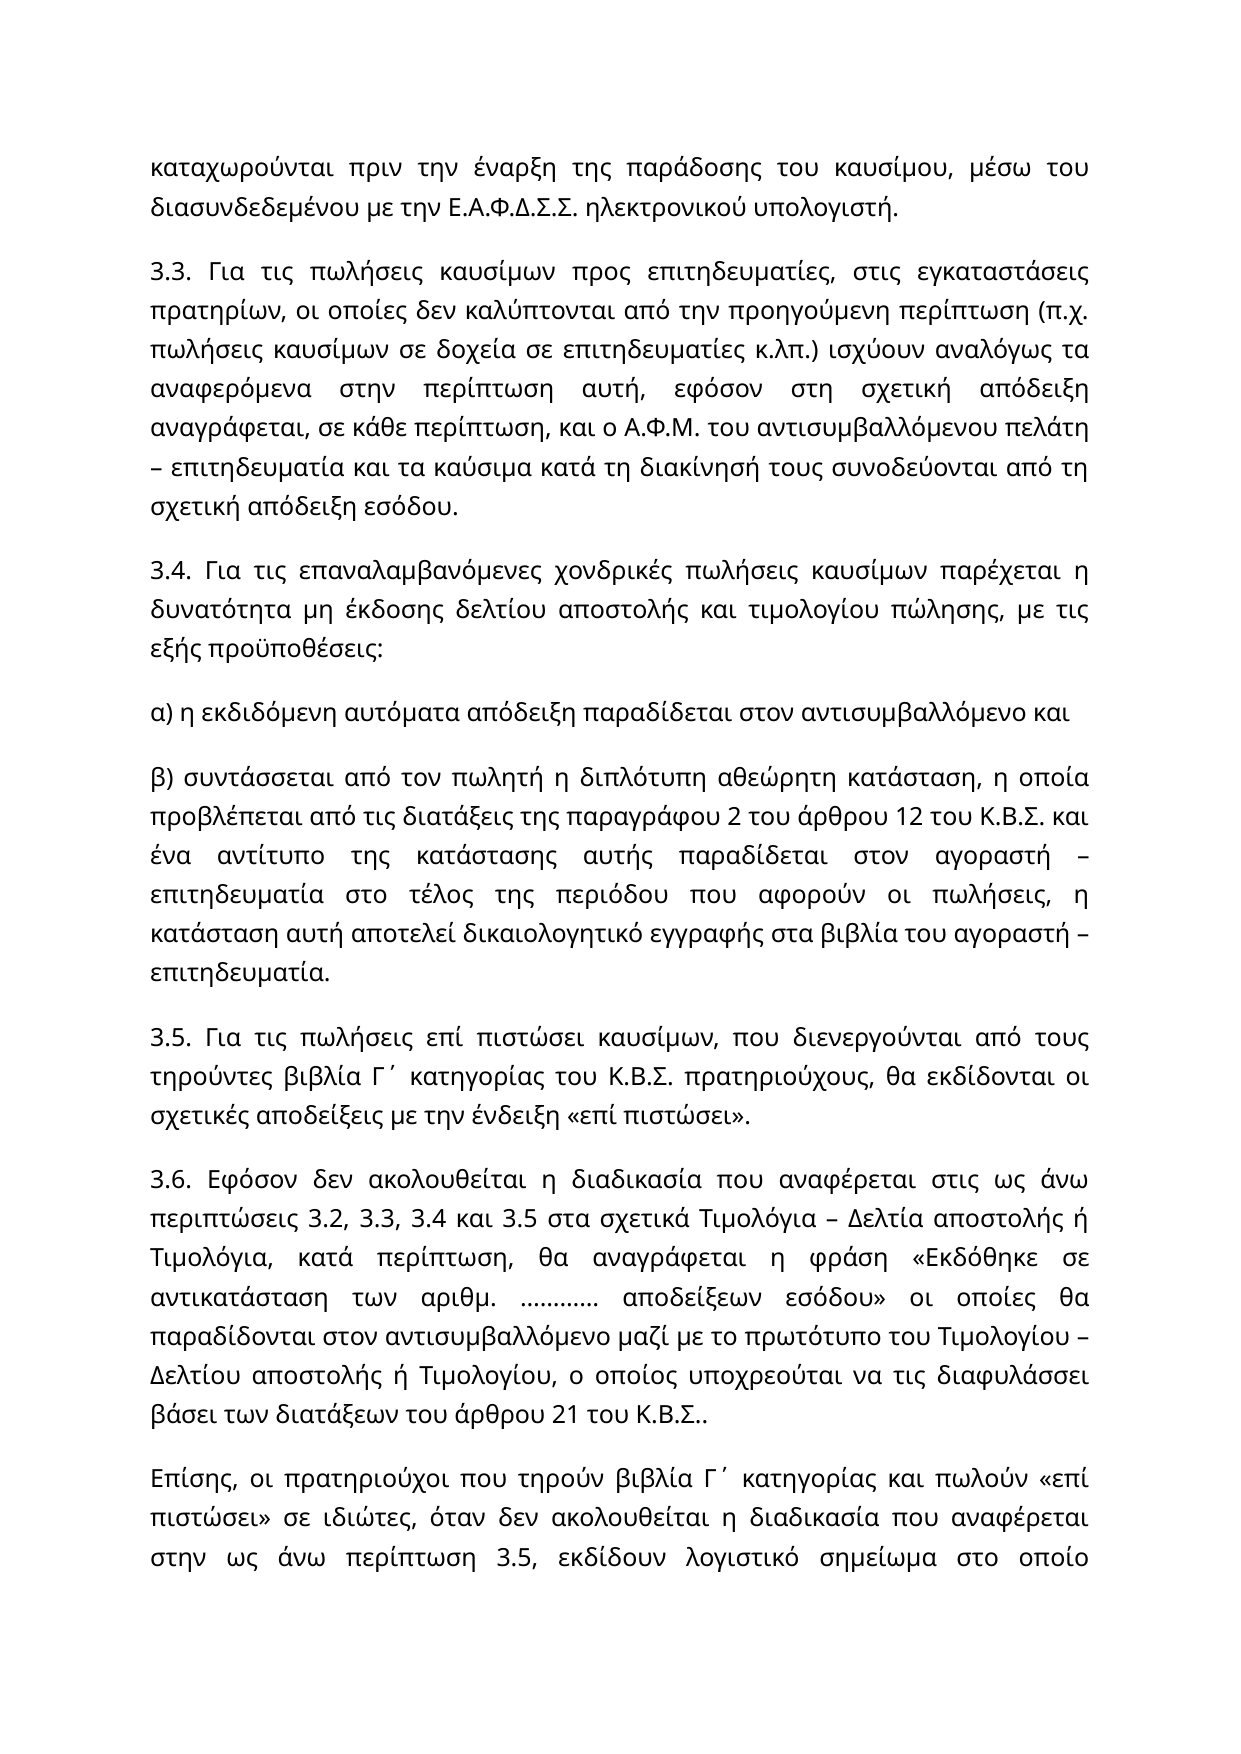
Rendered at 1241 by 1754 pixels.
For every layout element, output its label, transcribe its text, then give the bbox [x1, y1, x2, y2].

text 3.3. Για τις πωλήσεις καυσίμων προς επιτηδευματίες, στις εγκαταστάσεις πρατηρίων, οι οποίες δεν καλύπτονται από την προηγούμενη περίπτωση (π.χ. πωλήσεις καυσίμων σε δοχεία σε επιτηδευματίες κ.λπ.) ισχύουν αναλόγως τα αναφερόμενα στην περίπτωση αυτή, εφόσον στη σχετική απόδειξη αναγράφεται, σε κάθε περίπτωση, και ο Α.Φ.Μ. του αντισυμβαλλόμενου πελάτη – επιτηδευματία και τα καύσιμα κατά τη διακίνησή τους συνοδεύονται από τη σχετική απόδειξη εσόδου. [150, 253, 1090, 522]
text Επίσης, οι πρατηριούχοι που τηρούν βιβλία Γ΄ κατηγορίας και πωλούν «επί πιστώσει» σε ιδιώτες, όταν δεν ακολουθείται η διαδικασία που αναφέρεται στην ως άνω περίπτωση 3.5, εκδίδουν λογιστικό σημείωμα στο οποίο [150, 1461, 1090, 1573]
text α) η εκδιδόμενη αυτόματα απόδειξη παραδίδεται στον αντισυμβαλλόμενο και [150, 695, 1090, 729]
text 3.5. Για τις πωλήσεις επί πιστώσει καυσίμων, που διενεργούνται από τους τηρούντες βιβλία Γ΄ κατηγορίας του Κ.Β.Σ. πρατηριούχους, θα εκδίδονται οι σχετικές αποδείξεις με την ένδειξη «επί πιστώσει». [150, 1019, 1090, 1132]
text 3.4. Για τις επαναλαμβανόμενες χονδρικές πωλήσεις καυσίμων παρέχεται η δυνατότητα μη έκδοσης δελτίου αποστολής και τιμολογίου πώλησης, με τις εξής προϋποθέσεις: [150, 552, 1090, 665]
text β) συντάσσεται από τον πωλητή η διπλότυπη αθεώρητη κατάσταση, η οποία προβλέπεται από τις διατάξεις της παραγράφου 2 του άρθρου 12 του Κ.Β.Σ. και ένα αντίτυπο της κατάστασης αυτής παραδίδεται στον αγοραστή – επιτηδευματία στο τέλος της περιόδου που αφορούν οι πωλήσεις, η κατάσταση αυτή αποτελεί δικαιολογητικό εγγραφής στα βιβλία του αγοραστή – επιτηδευματία. [150, 759, 1090, 989]
text καταχωρούνται πριν την έναρξη της παράδοσης του καυσίμου, μέσω του διασυνδεδεμένου με την Ε.Α.Φ.Δ.Σ.Σ. ηλεκτρονικού υπολογιστή. [150, 150, 1090, 223]
text 3.6. Εφόσον δεν ακολουθείται η διαδικασία που αναφέρεται στις ως άνω περιπτώσεις 3.2, 3.3, 3.4 και 3.5 στα σχετικά Τιμολόγια – Δελτία αποστολής ή Τιμολόγια, κατά περίπτωση, θα αναγράφεται η φράση «Εκδόθηκε σε αντικατάσταση των αριθμ. ………… αποδείξεων εσόδου» οι οποίες θα παραδίδονται στον αντισυμβαλλόμενο μαζί με το πρωτότυπο του Τιμολογίου – Δελτίου αποστολής ή Τιμολογίου, ο οποίος υποχρεούται να τις διαφυλάσσει βάσει των διατάξεων του άρθρου 21 του Κ.Β.Σ.. [150, 1162, 1090, 1431]
